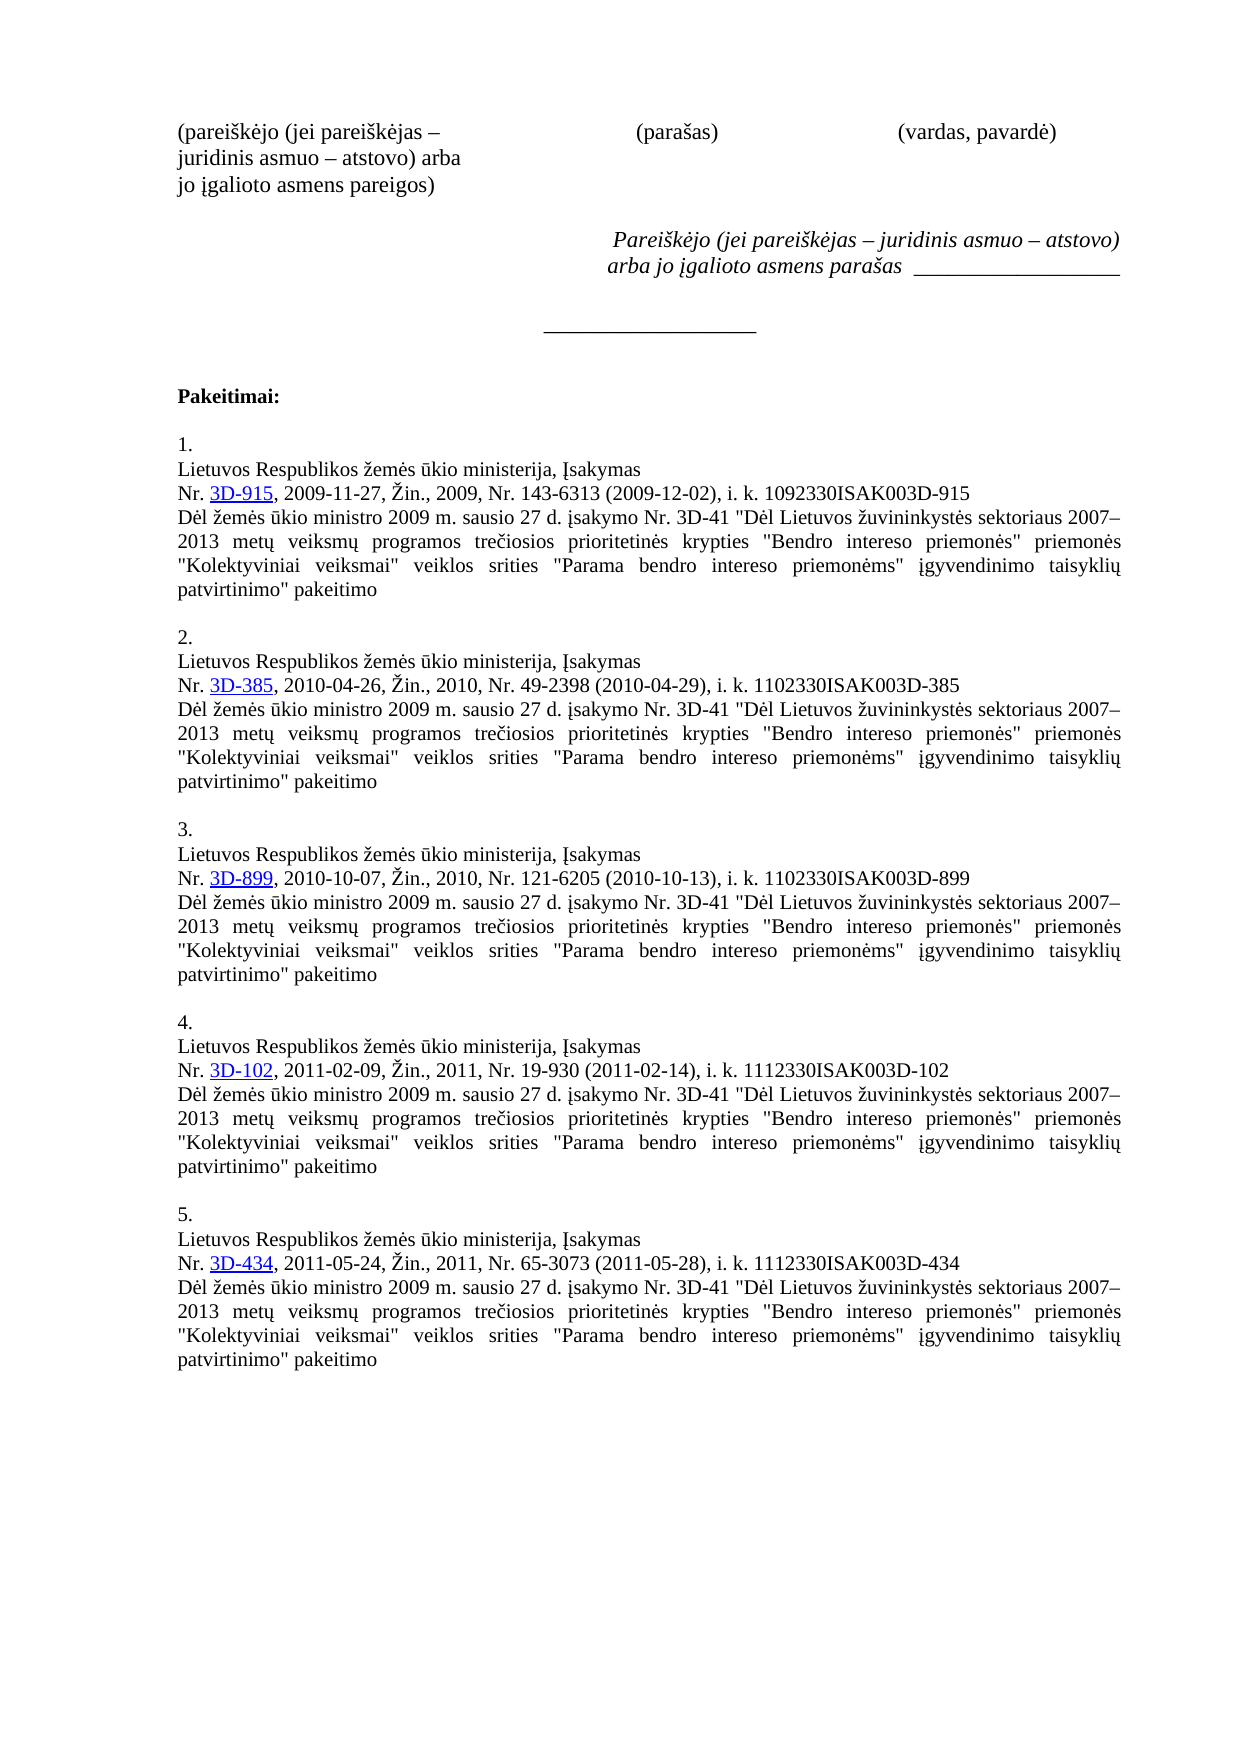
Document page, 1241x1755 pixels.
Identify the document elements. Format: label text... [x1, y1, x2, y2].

text Dėl žemės ūkio ministro 2009 m. sausio 27 d. įsakymo Nr. 3D-41 "Dėl Lietuvos žuvininkystės sektoriaus 2007–2013 metų veiksmų programos trečiosios prioritetinės krypties "Bendro intereso priemonės" priemonės "Kolektyviniai veiksmai" veiklos srities "Parama bendro intereso priemonėms" įgyvendinimo taisyklių patvirtinimo" pakeitimo [177, 697, 1122, 793]
text Dėl žemės ūkio ministro 2009 m. sausio 27 d. įsakymo Nr. 3D-41 "Dėl Lietuvos žuvininkystės sektoriaus 2007–2013 metų veiksmų programos trečiosios prioritetinės krypties "Bendro intereso priemonės" priemonės "Kolektyviniai veiksmai" veiklos srities "Parama bendro intereso priemonėms" įgyvendinimo taisyklių patvirtinimo" pakeitimo [177, 1082, 1122, 1178]
text Lietuvos Respublikos žemės ūkio ministerija, Įsakymas [177, 1034, 1122, 1058]
text 3. [177, 817, 1122, 841]
text juridinis asmuo – atstovo) arba [177, 144, 1122, 171]
text 1. [177, 432, 1122, 456]
text (pareiškėjo (jei pareiškėjas – (parašas) (vardas, pavardė) [177, 118, 1122, 144]
text Dėl žemės ūkio ministro 2009 m. sausio 27 d. įsakymo Nr. 3D-41 "Dėl Lietuvos žuvininkystės sektoriaus 2007–2013 metų veiksmų programos trečiosios prioritetinės krypties "Bendro intereso priemonės" priemonės "Kolektyviniai veiksmai" veiklos srities "Parama bendro intereso priemonėms" įgyvendinimo taisyklių patvirtinimo" pakeitimo [177, 889, 1122, 986]
text _________________ [177, 307, 1122, 336]
text Nr. 3D-899, 2010-10-07, Žin., 2010, Nr. 121-6205 (2010-10-13), i. k. 1102330ISAK003D-899 [177, 866, 1122, 889]
text Lietuvos Respublikos žemės ūkio ministerija, Įsakymas [177, 841, 1122, 866]
text Nr. 3D-434, 2011-05-24, Žin., 2011, Nr. 65-3073 (2011-05-28), i. k. 1112330ISAK003D-434 [177, 1251, 1122, 1274]
text 5. [177, 1202, 1122, 1226]
text Pakeitimai: [177, 384, 1122, 408]
text 4. [177, 1010, 1122, 1034]
text Nr. 3D-385, 2010-04-26, Žin., 2010, Nr. 49-2398 (2010-04-29), i. k. 1102330ISAK003D-385 [177, 673, 1122, 697]
text Pareiškėjo (jei pareiškėjas – juridinis asmuo – atstovo) [177, 226, 1122, 252]
text Lietuvos Respublikos žemės ūkio ministerija, Įsakymas [177, 1226, 1122, 1251]
text 2. [177, 625, 1122, 649]
text jo įgalioto asmens pareigos) [177, 171, 1122, 197]
text arba jo įgalioto asmens parašas __________________ [177, 252, 1122, 279]
text Lietuvos Respublikos žemės ūkio ministerija, Įsakymas [177, 649, 1122, 673]
text Lietuvos Respublikos žemės ūkio ministerija, Įsakymas [177, 456, 1122, 481]
text Dėl žemės ūkio ministro 2009 m. sausio 27 d. įsakymo Nr. 3D-41 "Dėl Lietuvos žuvininkystės sektoriaus 2007–2013 metų veiksmų programos trečiosios prioritetinės krypties "Bendro intereso priemonės" priemonės "Kolektyviniai veiksmai" veiklos srities "Parama bendro intereso priemonėms" įgyvendinimo taisyklių patvirtinimo" pakeitimo [177, 504, 1122, 601]
text Nr. 3D-915, 2009-11-27, Žin., 2009, Nr. 143-6313 (2009-12-02), i. k. 1092330ISAK003D-915 [177, 481, 1122, 504]
text Dėl žemės ūkio ministro 2009 m. sausio 27 d. įsakymo Nr. 3D-41 "Dėl Lietuvos žuvininkystės sektoriaus 2007–2013 metų veiksmų programos trečiosios prioritetinės krypties "Bendro intereso priemonės" priemonės "Kolektyviniai veiksmai" veiklos srities "Parama bendro intereso priemonėms" įgyvendinimo taisyklių patvirtinimo" pakeitimo [177, 1274, 1122, 1371]
text Nr. 3D-102, 2011-02-09, Žin., 2011, Nr. 19-930 (2011-02-14), i. k. 1112330ISAK003D-102 [177, 1058, 1122, 1082]
